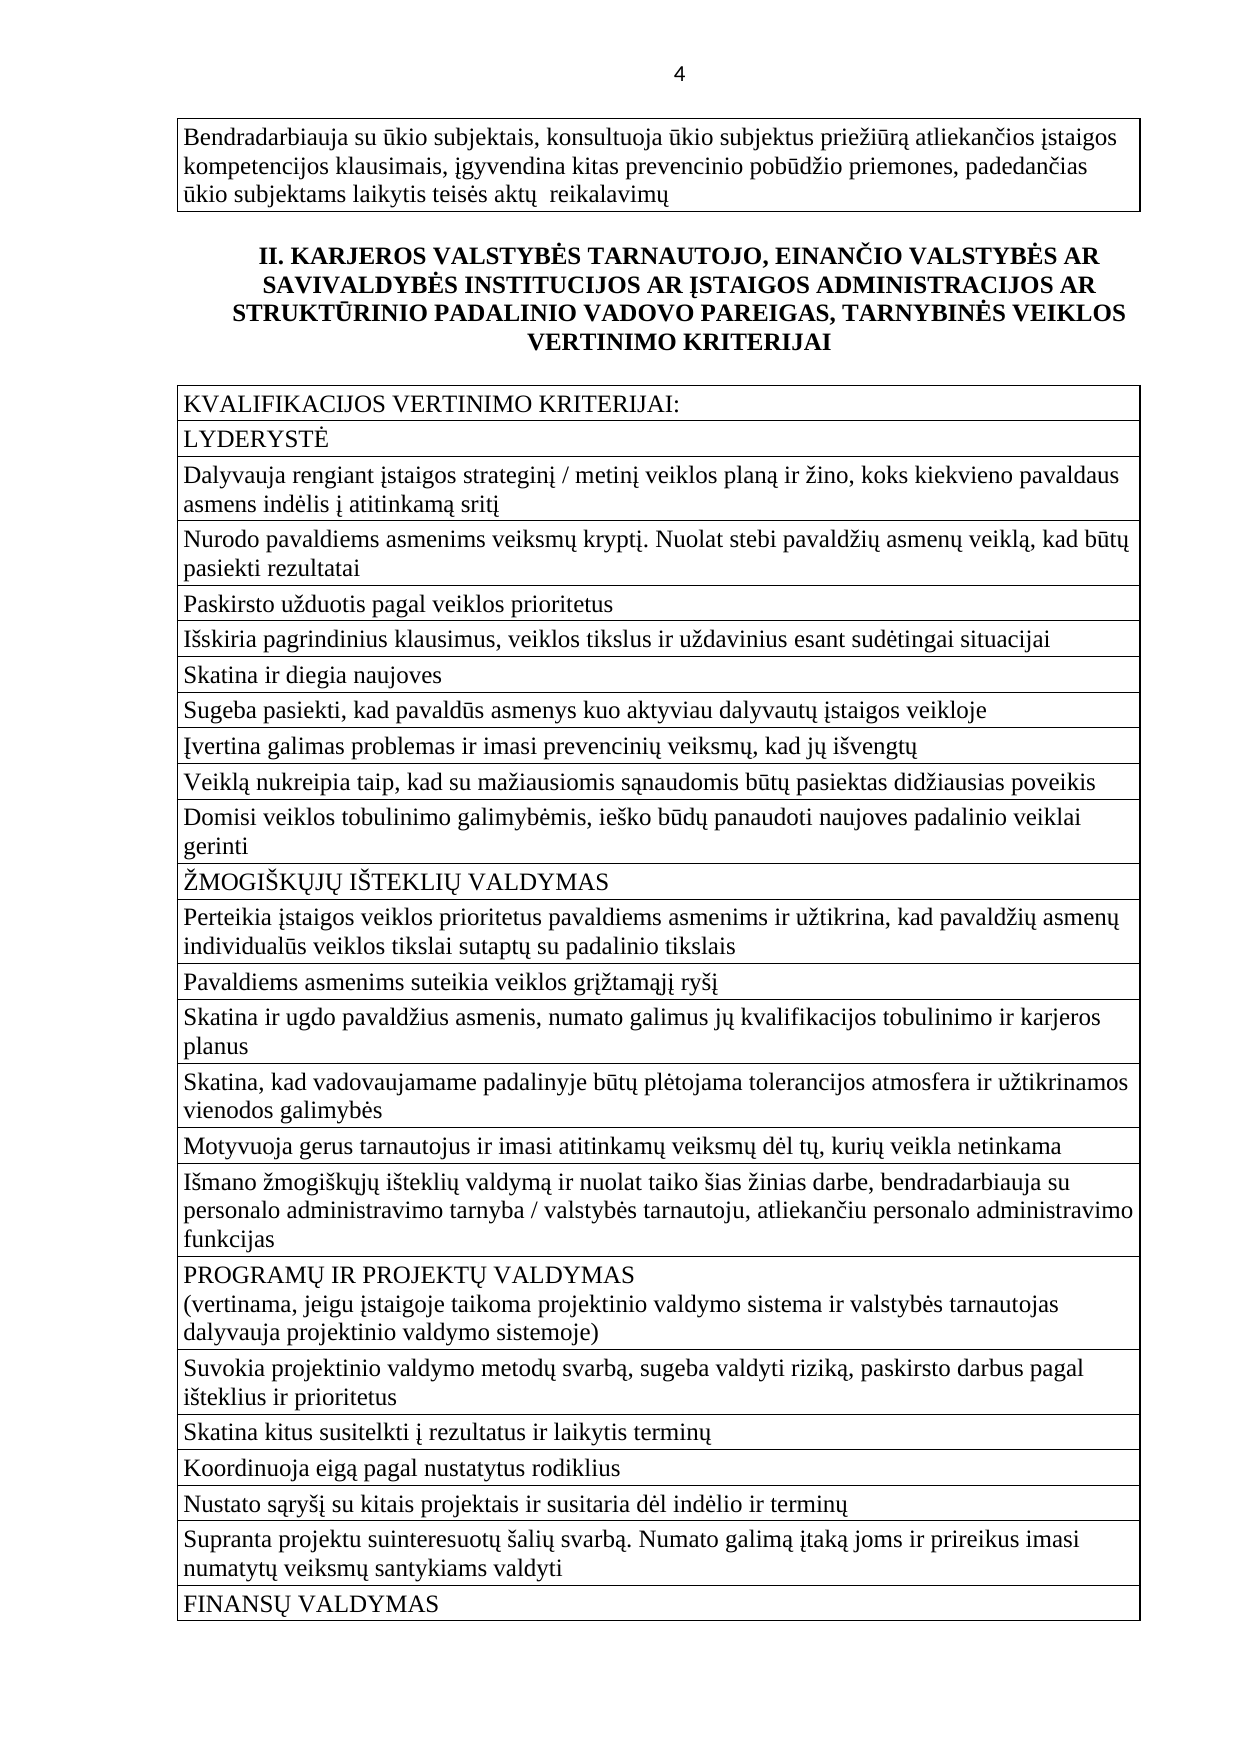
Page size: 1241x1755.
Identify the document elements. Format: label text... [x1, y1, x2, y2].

table_cell LYDERYSTĖ [178, 421, 1139, 456]
table_cell Išskiria pagrindinius klausimus, veiklos tikslus ir uždavinius esant sudėtingai situacijai [178, 621, 1139, 656]
text II. KARJEROS VALSTYBĖS TARNAUTOJO, EINANČIO VALSTYBĖS AR SAVIVALDYBĖS INSTITUCIJOS AR ĮSTAIGOS ADMINISTRACIJOS AR STRUKTŪRINIO PADALINIO VADOVO PAREIGAS, TARNYBINĖS VEIKLOS VERTINIMO KRITERIJAI [177, 241, 1181, 356]
table_cell Nurodo pavaldiems asmenims veiksmų kryptį. Nuolat stebi pavaldžių asmenų veiklą, kad būtų pasiekti rezultatai [178, 521, 1139, 585]
table_cell Motyvuoja gerus tarnautojus ir imasi atitinkamų veiksmų dėl tų, kurių veikla netinkama [178, 1128, 1139, 1163]
table_cell Išmano žmogiškųjų išteklių valdymą ir nuolat taiko šias žinias darbe, bendradarbiauja su personalo administravimo tarnyba / valstybės tarnautoju, atliekančiu personalo administravimo funkcijas [178, 1164, 1139, 1256]
table_cell Sugeba pasiekti, kad pavaldūs asmenys kuo aktyviau dalyvautų įstaigos veikloje [178, 693, 1139, 727]
table_cell Suvokia projektinio valdymo metodų svarbą, sugeba valdyti riziką, paskirsto darbus pagal išteklius ir prioritetus [178, 1350, 1139, 1413]
table_cell Supranta projektu suinteresuotų šalių svarbą. Numato galimą įtaką joms ir prireikus imasi numatytų veiksmų santykiams valdyti [178, 1521, 1139, 1585]
table_cell Dalyvauja rengiant įstaigos strateginį / metinį veiklos planą ir žino, koks kiekvieno pavaldaus asmens indėlis į atitinkamą sritį [178, 457, 1139, 520]
table_cell Skatina ir diegia naujoves [178, 657, 1139, 692]
table_cell PROGRAMŲ IR PROJEKTŲ VALDYMAS (vertinama, jeigu įstaigoje taikoma projektinio valdymo sistema ir valstybės tarnautojas dalyvauja projektinio valdymo sistemoje) [178, 1257, 1139, 1349]
table_cell Skatina kitus susitelkti į rezultatus ir laikytis terminų [178, 1415, 1139, 1449]
table_cell Koordinuoja eigą pagal nustatytus rodiklius [178, 1450, 1139, 1485]
table_cell Perteikia įstaigos veiklos prioritetus pavaldiems asmenims ir užtikrina, kad pavaldžių asmenų individualūs veiklos tikslai sutaptų su padalinio tikslais [178, 900, 1139, 963]
table_cell Nustato sąryšį su kitais projektais ir susitaria dėl indėlio ir terminų [178, 1486, 1139, 1520]
table_header KVALIFIKACIJOS VERTINIMO KRITERIJAI: [178, 386, 1139, 420]
table_cell Skatina ir ugdo pavaldžius asmenis, numato galimus jų kvalifikacijos tobulinimo ir karjeros planus [178, 1000, 1139, 1063]
table_cell ŽMOGIŠKŲJŲ IŠTEKLIŲ VALDYMAS [178, 864, 1139, 898]
table_cell Paskirsto užduotis pagal veiklos prioritetus [178, 586, 1139, 620]
table_cell Skatina, kad vadovaujamame padalinyje būtų plėtojama tolerancijos atmosfera ir užtikrinamos vienodos galimybės [178, 1064, 1139, 1127]
table_cell Bendradarbiauja su ūkio subjektais, konsultuoja ūkio subjektus priežiūrą atliekančios įstaigos kompetencijos klausimais, įgyvendina kitas prevencinio pobūdžio priemones, padedančias ūkio subjektams laikytis teisės aktų reikalavimų [178, 119, 1139, 211]
table_cell Įvertina galimas problemas ir imasi prevencinių veiksmų, kad jų išvengtų [178, 728, 1139, 763]
table_cell Veiklą nukreipia taip, kad su mažiausiomis sąnaudomis būtų pasiektas didžiausias poveikis [178, 764, 1139, 798]
table_cell Pavaldiems asmenims suteikia veiklos grįžtamąjį ryšį [178, 964, 1139, 998]
table_cell Domisi veiklos tobulinimo galimybėmis, ieško būdų panaudoti naujoves padalinio veiklai gerinti [178, 800, 1139, 863]
table_cell FINANSŲ VALDYMAS [178, 1586, 1139, 1620]
